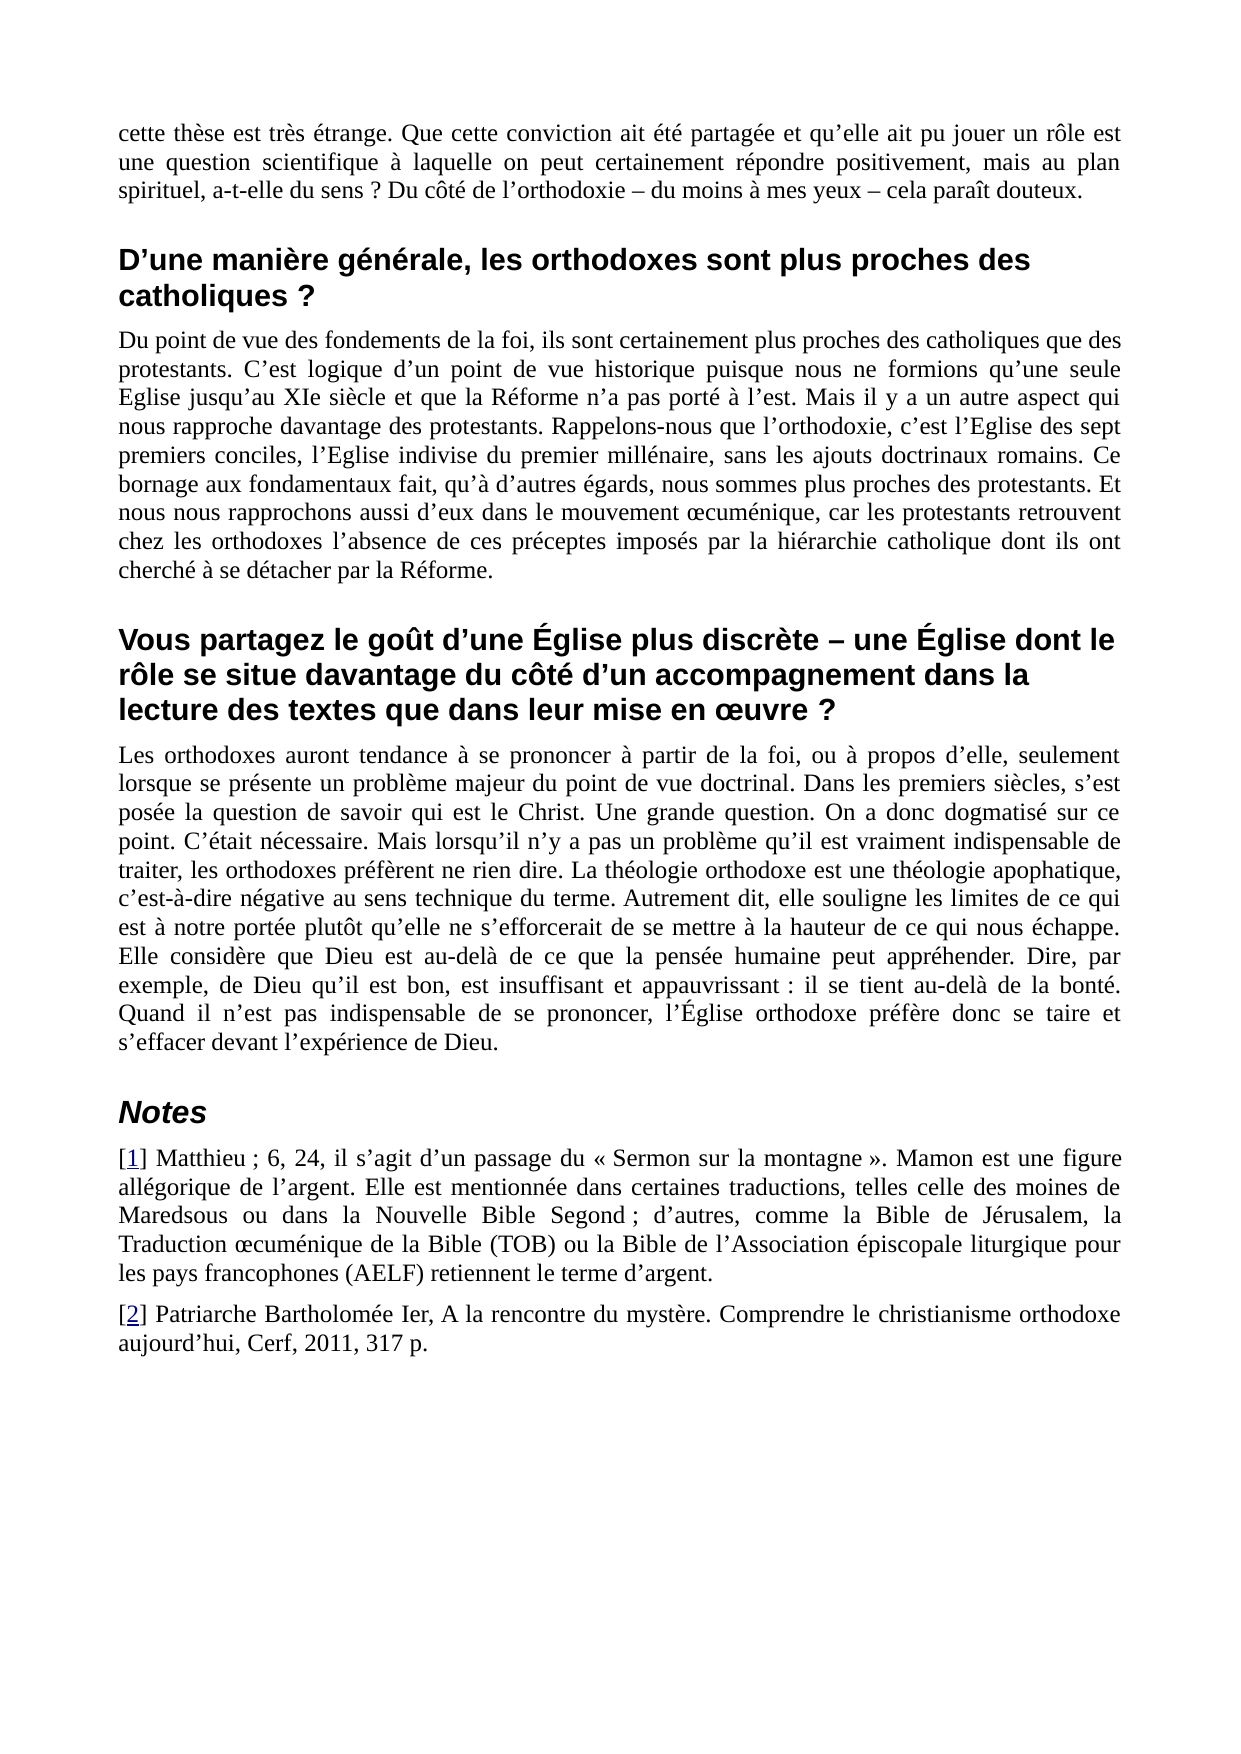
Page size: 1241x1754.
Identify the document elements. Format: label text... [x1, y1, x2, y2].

subtitle Vous partagez le goût d’une Église plus discrète – une Église dont le rôle se situe davantage du côté d’un accompagnement dans la lecture des textes que dans leur mise en œuvre ? [118, 621, 1122, 727]
text [1] Matthieu ; 6, 24, il s’agit d’un passage du « Sermon sur la montagne ». Mamon est une figure allégorique de l’argent. Elle est mentionnée dans certaines traductions, telles celle des moines de Maredsous ou dans la Nouvelle Bible Segond ; d’autres, comme la Bible de Jérusalem, la Traduction œcuménique de la Bible (TOB) ou la Bible de l’Association épiscopale liturgique pour les pays francophones (AELF) retiennent le terme d’argent. [118, 1143, 1122, 1287]
text [2] Patriarche Bartholomée Ier, A la rencontre du mystère. Comprendre le christianisme orthodoxe aujourd’hui, Cerf, 2011, 317 p. [118, 1299, 1122, 1357]
text cette thèse est très étrange. Que cette conviction ait été partagée et qu’elle ait pu jouer un rôle est une question scientifique à laquelle on peut certainement répondre positivement, mais au plan spirituel, a-t-elle du sens ? Du côté de l’orthodoxie – du moins à mes yeux – cela paraît douteux. [118, 118, 1122, 204]
subtitle Notes [118, 1093, 1122, 1130]
text Du point de vue des fondements de la foi, ils sont certainement plus proches des catholiques que des protestants. C’est logique d’un point de vue historique puisque nous ne formions qu’une seule Eglise jusqu’au XIe siècle et que la Réforme n’a pas porté à l’est. Mais il y a un autre aspect qui nous rapproche davantage des protestants. Rappelons-nous que l’orthodoxie, c’est l’Eglise des sept premiers conciles, l’Eglise indivise du premier millénaire, sans les ajouts doctrinaux romains. Ce bornage aux fondamentaux fait, qu’à d’autres égards, nous sommes plus proches des protestants. Et nous nous rapprochons aussi d’eux dans le mouvement œcuménique, car les protestants retrouvent chez les orthodoxes l’absence de ces préceptes imposés par la hiérarchie catholique dont ils ont cherché à se détacher par la Réforme. [118, 325, 1122, 584]
subtitle D’une manière générale, les orthodoxes sont plus proches des catholiques ? [118, 242, 1122, 312]
text Les orthodoxes auront tendance à se prononcer à partir de la foi, ou à propos d’elle, seulement lorsque se présente un problème majeur du point de vue doctrinal. Dans les premiers siècles, s’est posée la question de savoir qui est le Christ. Une grande question. On a donc dogmatisé sur ce point. C’était nécessaire. Mais lorsqu’il n’y a pas un problème qu’il est vraiment indispensable de traiter, les orthodoxes préfèrent ne rien dire. La théologie orthodoxe est une théologie apophatique, c’est-à-dire négative au sens technique du terme. Autrement dit, elle souligne les limites de ce qui est à notre portée plutôt qu’elle ne s’efforcerait de se mettre à la hauteur de ce qui nous échappe. Elle considère que Dieu est au-delà de ce que la pensée humaine peut appréhender. Dire, par exemple, de Dieu qu’il est bon, est insuffisant et appauvrissant : il se tient au-delà de la bonté. Quand il n’est pas indispensable de se prononcer, l’Église orthodoxe préfère donc se taire et s’effacer devant l’expérience de Dieu. [118, 740, 1122, 1056]
